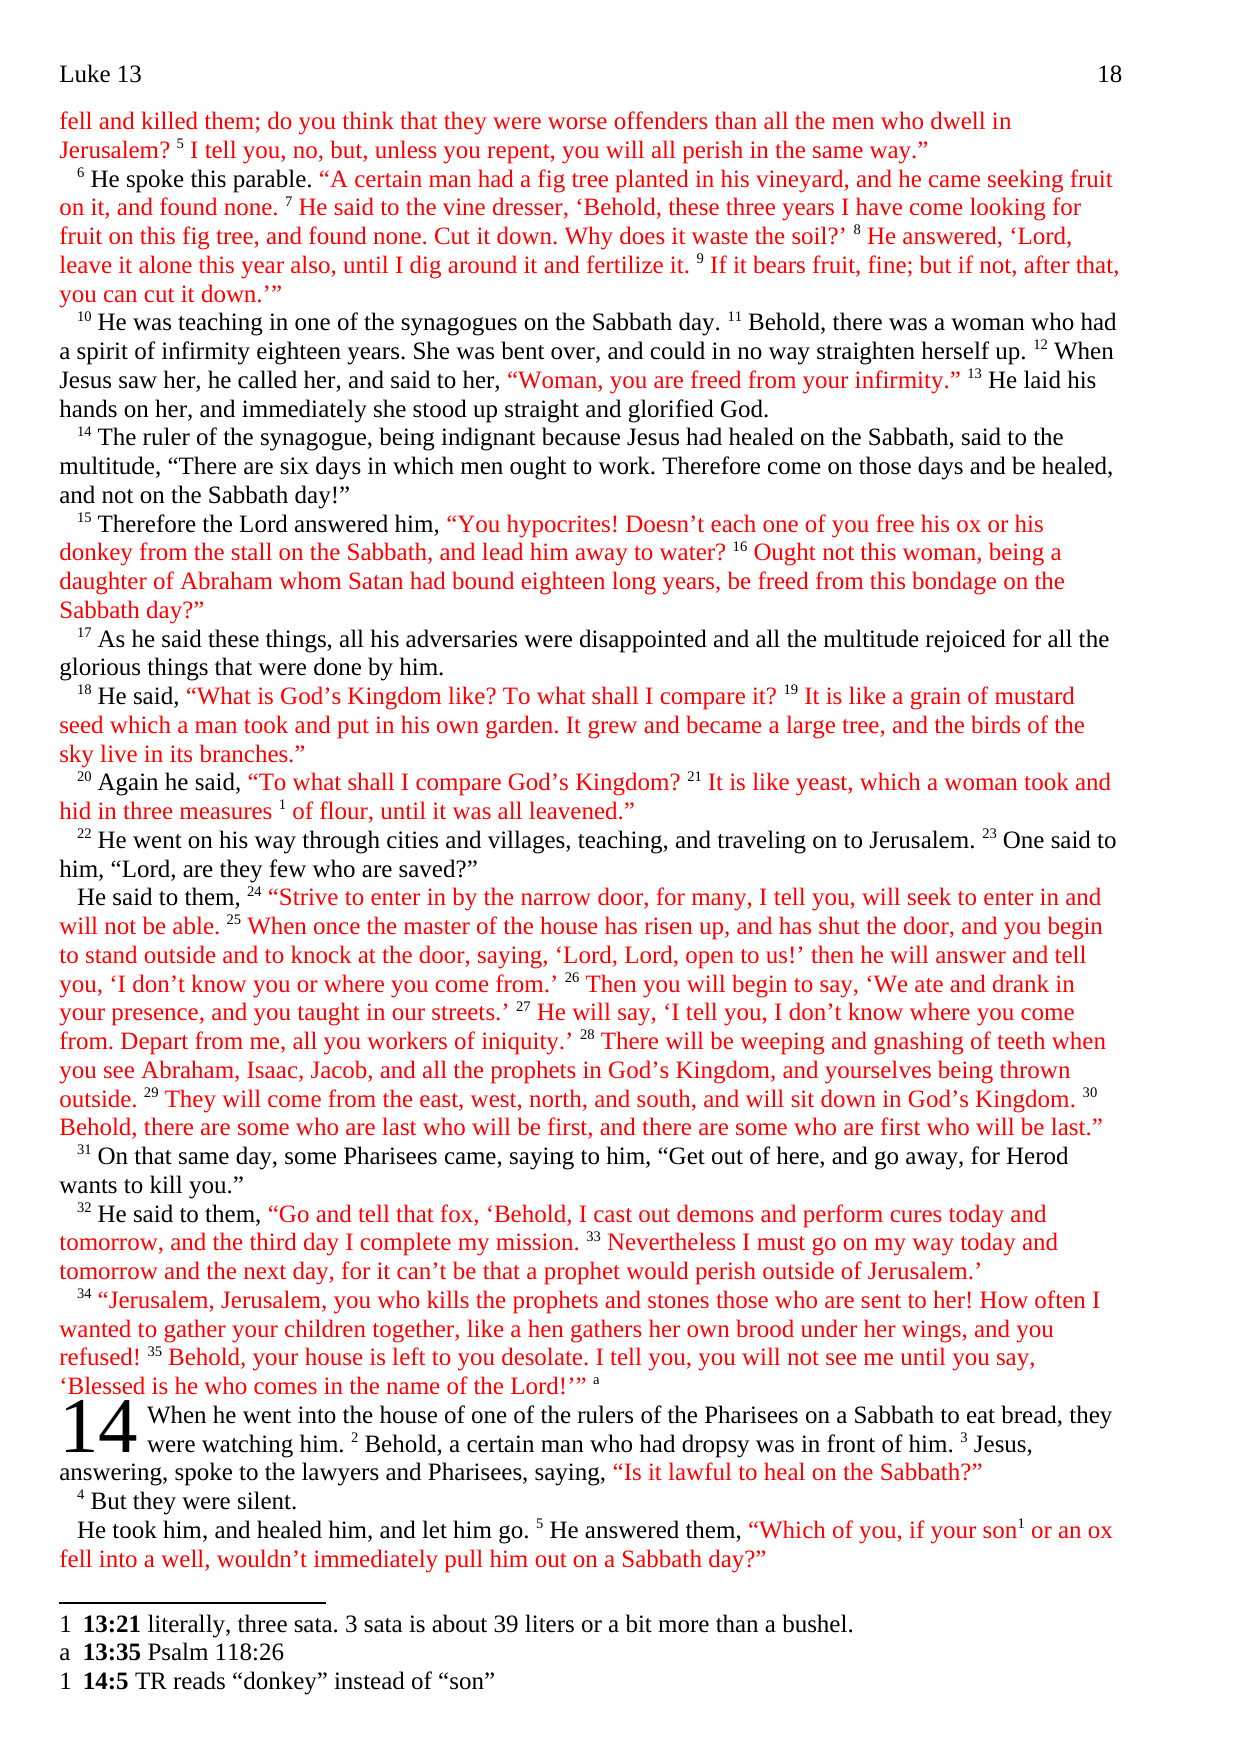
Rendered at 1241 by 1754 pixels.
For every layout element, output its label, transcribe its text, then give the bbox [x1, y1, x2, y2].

text 14When he went into the house of one of the rulers of the Pharisees on a Sabbath to eat bread, they were watching him. 2 Behold, a certain man who had dropsy was in front of him. 3 Jesus, answering, spoke to the lawyers and Pharisees, saying, “Is it lawful to heal on the Sabbath?” [59, 1400, 1122, 1486]
text He said to them, 24 “Strive to enter in by the narrow door, for many, I tell you, will seek to enter in and will not be able. 25 When once the master of the house has risen up, and has shut the door, and you begin to stand outside and to knock at the door, saying, ‘Lord, Lord, open to us!’ then he will answer and tell you, ‘I don’t know you or where you come from.’ 26 Then you will begin to say, ‘We ate and drank in your presence, and you taught in our streets.’ 27 He will say, ‘I tell you, I don’t know where you come from. Depart from me, all you workers of iniquity.’ 28 There will be weeping and gnashing of teeth when you see Abraham, Isaac, Jacob, and all the prophets in God’s Kingdom, and yourselves being thrown outside. 29 They will come from the east, west, north, and south, and will sit down in God’s Kingdom. 30 Behold, there are some who are last who will be first, and there are some who are first who will be last.” [59, 882, 1122, 1141]
text 17 As he said these things, all his adversaries were disappointed and all the multitude rejoiced for all the glorious things that were done by him. [59, 624, 1122, 681]
text 31 On that same day, some Pharisees came, saying to him, “Get out of here, and go away, for Herod wants to kill you.” [59, 1141, 1122, 1199]
text 32 He said to them, “Go and tell that fox, ‘Behold, I cast out demons and perform cures today and tomorrow, and the third day I complete my mission. 33 Nevertheless I must go on my way today and tomorrow and the next day, for it can’t be that a prophet would perish outside of Jerusalem.’ [59, 1199, 1122, 1285]
text 13:35 Psalm 118:26 [59, 1637, 1122, 1666]
text 13Now there were some present at the same time who told him about the Galileans, whose blood Pilate had mixed with their sacrifices. 2 Jesus answered them, “Do you think that these Galileans were worse sinners than all the other Galileans, because they suffered such things? 3 I tell you, no, but unless you repent, you will all perish in the same way. 4 Or those eighteen, on whom the tower in Siloam fell and killed them; do you think that they were worse offenders than all the men who dwell in Jerusalem? 5 I tell you, no, but, unless you repent, you will all perish in the same way.” [59, 106, 1122, 164]
text 20 Again he said, “To what shall I compare God’s Kingdom? 21 It is like yeast, which a woman took and hid in three measures of flour, until it was all leavened.” [59, 767, 1122, 825]
text 14:5 TR reads “donkey” instead of “son” [59, 1666, 1122, 1695]
text 6 He spoke this parable. “A certain man had a fig tree planted in his vineyard, and he came seeking fruit on it, and found none. 7 He said to the vine dresser, ‘Behold, these three years I have come looking for fruit on this fig tree, and found none. Cut it down. Why does it waste the soil?’ 8 He answered, ‘Lord, leave it alone this year also, until I dig around it and fertilize it. 9 If it bears fruit, fine; but if not, after that, you can cut it down.’” [59, 164, 1122, 307]
text 22 He went on his way through cities and villages, teaching, and traveling on to Jerusalem. 23 One said to him, “Lord, are they few who are saved?” [59, 825, 1122, 882]
text 13:21 literally, three sata. 3 sata is about 39 liters or a bit more than a bushel. [59, 1609, 1122, 1637]
text 14 The ruler of the synagogue, being indignant because Jesus had healed on the Sabbath, said to the multitude, “There are six days in which men ought to work. Therefore come on those days and be healed, and not on the Sabbath day!” [59, 422, 1122, 509]
text 4 But they were silent. [59, 1486, 1122, 1515]
text 18 He said, “What is God’s Kingdom like? To what shall I compare it? 19 It is like a grain of mustard seed which a man took and put in his own garden. It grew and became a large tree, and the birds of the sky live in its branches.” [59, 681, 1122, 767]
text He took him, and healed him, and let him go. 5 He answered them, “Which of you, if your son or an ox fell into a well, wouldn’t immediately pull him out on a Sabbath day?” [59, 1515, 1122, 1572]
text 34 “Jerusalem, Jerusalem, you who kills the prophets and stones those who are sent to her! How often I wanted to gather your children together, like a hen gathers her own brood under her wings, and you refused! 35 Behold, your house is left to you desolate. I tell you, you will not see me until you say, ‘Blessed is he who comes in the name of the Lord!’” [59, 1285, 1122, 1400]
text 10 He was teaching in one of the synagogues on the Sabbath day. 11 Behold, there was a woman who had a spirit of infirmity eighteen years. She was bent over, and could in no way straighten herself up. 12 When Jesus saw her, he called her, and said to her, “Woman, you are freed from your infirmity.” 13 He laid his hands on her, and immediately she stood up straight and glorified God. [59, 307, 1122, 422]
text 15 Therefore the Lord answered him, “You hypocrites! Doesn’t each one of you free his ox or his donkey from the stall on the Sabbath, and lead him away to water? 16 Ought not this woman, being a daughter of Abraham whom Satan had bound eighteen long years, be freed from this bondage on the Sabbath day?” [59, 509, 1122, 624]
